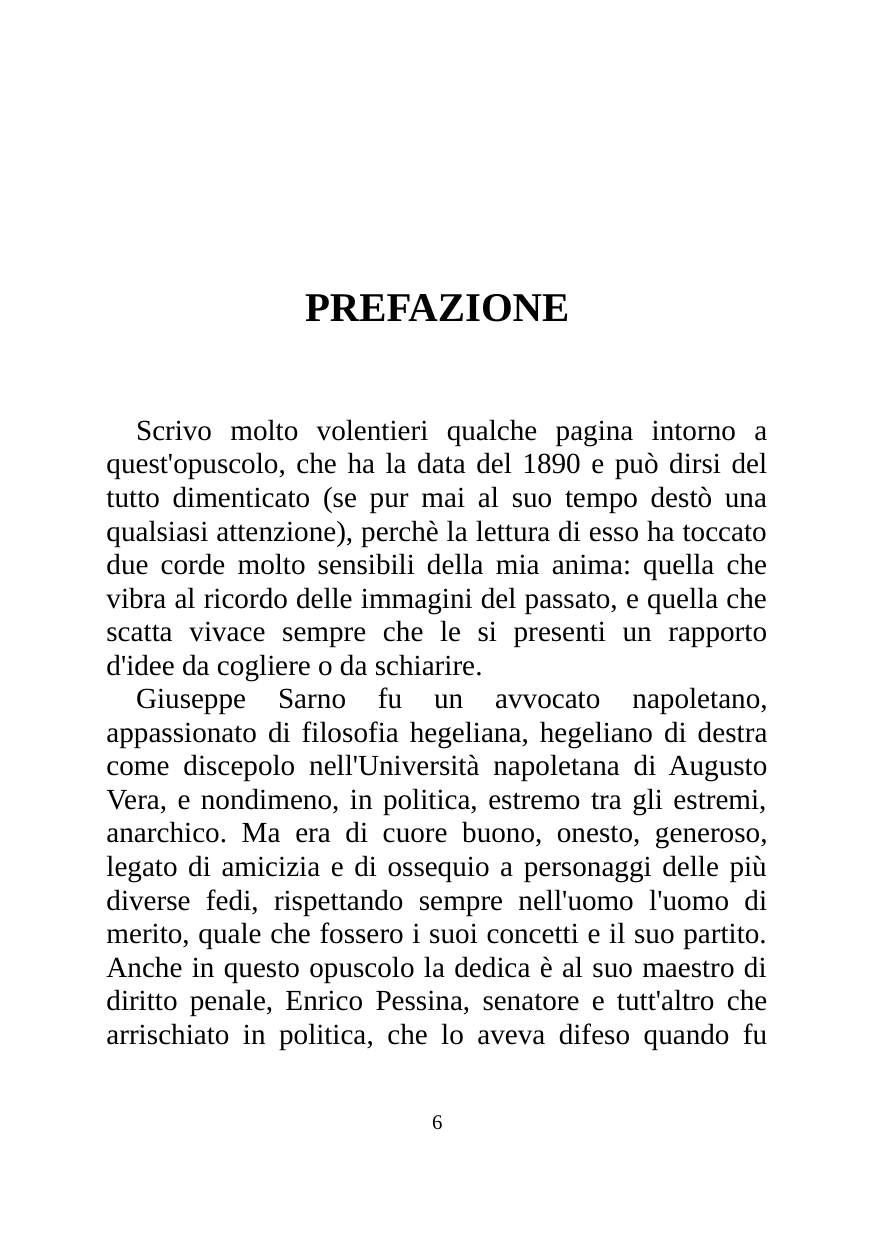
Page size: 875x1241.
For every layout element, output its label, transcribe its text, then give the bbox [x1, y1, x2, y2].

text Giuseppe Sarno fu un avvocato napoletano, appassionato di filosofia hegeliana, hegeliano di destra come discepolo nell'Università napoletana di Augusto Vera, e nondimeno, in politica, estremo tra gli estremi, anarchico. Ma era di cuore buono, onesto, generoso, legato di amicizia e di ossequio a personaggi delle più diverse fedi, rispettando sempre nell'uomo l'uomo di merito, quale che fossero i suoi concetti e il suo partito. Anche in questo opuscolo la dedica è al suo maestro di diritto penale, Enrico Pessina, senatore e tutt'altro che arrischiato in politica, che lo aveva difeso quando fu [106, 681, 768, 1050]
subtitle PREFAZIONE [106, 283, 768, 330]
text Scrivo molto volentieri qualche pagina intorno a quest'opuscolo, che ha la data del 1890 e può dirsi del tutto dimenticato (se pur mai al suo tempo destò una qualsiasi attenzione), perchè la lettura di esso ha toccato due corde molto sensibili della mia anima: quella che vibra al ricordo delle immagini del passato, e quella che scatta vivace sempre che le si presenti un rapporto d'idee da cogliere o da schiarire. [106, 413, 768, 681]
